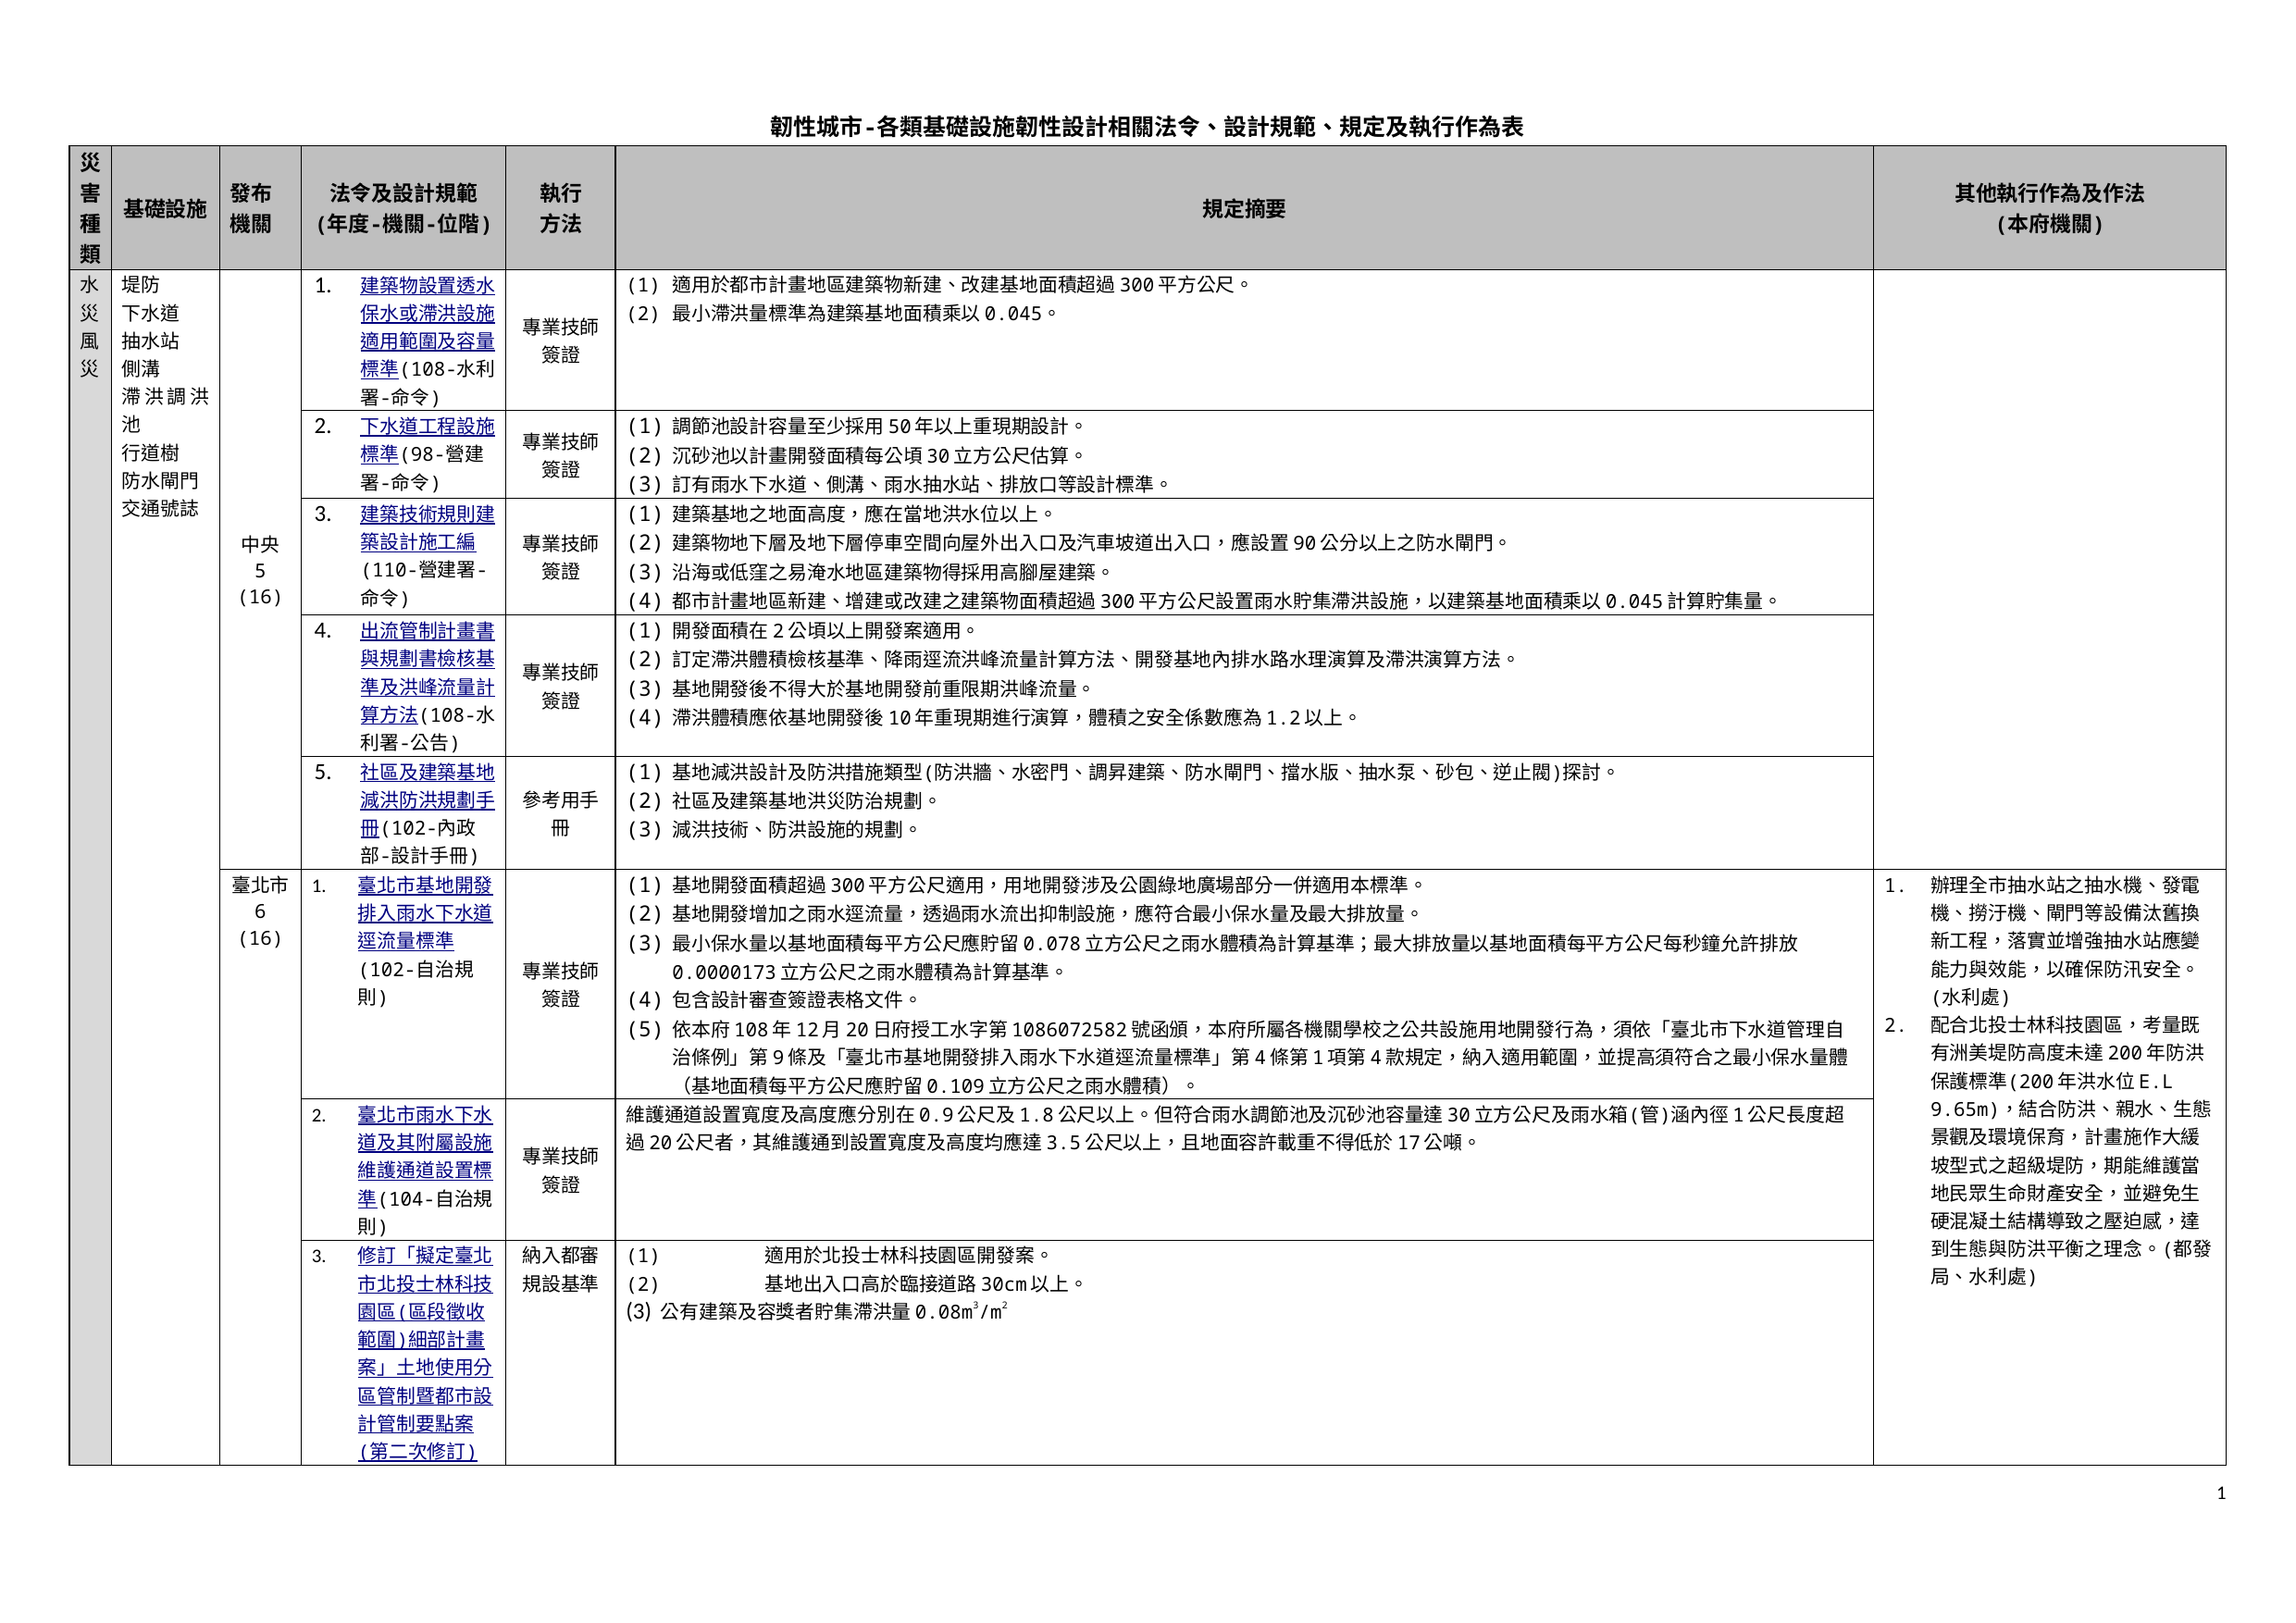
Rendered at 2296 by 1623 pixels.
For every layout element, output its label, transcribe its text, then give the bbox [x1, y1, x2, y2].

table_header 發布機關 [220, 146, 301, 269]
text 韌性城市-各類基礎設施韌性設計相關法令、設計規範、規定及執行作為表 [69, 87, 2226, 145]
table_cell 參考用手冊 [506, 757, 614, 869]
table_cell 中央 5 (16) [220, 270, 301, 869]
table_cell 臺北市基地開發排入雨水下水道逕流量標準(102-自治規則) [302, 870, 505, 1098]
table_cell 出流管制計畫書與規劃書檢核基準及洪峰流量計算方法(108-水利署-公告) [302, 615, 505, 756]
table_cell 臺北市 6 (16) [220, 870, 301, 1465]
table_cell 專業技師簽證 [506, 615, 614, 756]
table_cell 維護通道設置寬度及高度應分別在0.9公尺及1.8公尺以上。但符合雨水調節池及沉砂池容量達30立方公尺及雨水箱(管)涵內徑1公尺長度超過20公尺者，其維護通到設置寬度及高度均應達3.5公尺以上，且地面容許載重不得低於17公噸。 [616, 1099, 1873, 1239]
table_cell [1874, 270, 2226, 869]
table_cell 辦理全市抽水站之抽水機、發電機、撈汙機、閘門等設備汰舊換新工程，落實並增強抽水站應變能力與效能，以確保防汛安全。(水利處) 配合北投士林科技園區，考量既有洲美堤防高度未達200年防洪保護標準(200年洪水位E.L 9.65m)，結合防洪、親水、生態景觀及環境保育，計畫施作大緩坡型式之超級堤防，期能維護當地民眾生命財產安全，並避免生硬混凝土結構導致之壓迫感，達到生態與防洪平衡之理念。(都發局、水利處) [1874, 870, 2226, 1465]
table_cell 專業技師簽證 [506, 870, 614, 1098]
table_header 災害種類 [70, 146, 111, 269]
table_header 規定摘要 [616, 146, 1873, 269]
table_cell 社區及建築基地減洪防洪規劃手冊(102-內政部-設計手冊) [302, 757, 505, 869]
table_cell 適用於北投士林科技園區開發案。 基地出入口高於臨接道路30cm以上。 公有建築及容獎者貯集滯洪量0.08m3/m2 [616, 1241, 1873, 1465]
table_cell 修訂「擬定臺北市北投士林科技園區(區段徵收範圍)細部計畫案」土地使用分區管制暨都市設計管制要點案(第二次修訂) [302, 1241, 505, 1465]
table_cell 堤防 下水道 抽水站 側溝 滯洪調洪池 行道樹 防水閘門 交通號誌 [112, 270, 219, 1465]
table_cell 專業技師簽證 [506, 1099, 614, 1239]
table_header 基礎設施 [112, 146, 219, 269]
table_cell 專業技師簽證 [506, 411, 614, 498]
table_header 其他執行作為及作法 (本府機關) [1874, 146, 2226, 269]
table_cell 基地開發面積超過300平方公尺適用，用地開發涉及公園綠地廣場部分一併適用本標準。 基地開發增加之雨水逕流量，透過雨水流出抑制設施，應符合最小保水量及最大排放量。 最小保水量以基地面積每平方公尺應貯留0.078立方公尺之雨水體積為計算基準；最大排放量以基地面積每平方公尺每秒鐘允許排放0.0000173立方公尺之雨水體積為計算基準。 包含設計審查簽證表格文件。 依本府108年12月20日府授工水字第1086072582號函頒，本府所屬各機關學校之公共設施用地開發行為，須依「臺北市下水道管理自治條例」第9條及「臺北市基地開發排入雨水下水道逕流量標準」第4條第1項第4款規定，納入適用範圍，並提高須符合之最小保水量體（基地面積每平方公尺應貯留0.109立方公尺之雨水體積）。 [616, 870, 1873, 1098]
table_cell 基地減洪設計及防洪措施類型(防洪牆、水密門、調昇建築、防水閘門、擋水版、抽水泵、砂包、逆止閥)探討。 社區及建築基地洪災防治規劃。 減洪技術、防洪設施的規劃。 [616, 757, 1873, 869]
table_cell 納入都審規設基準 [506, 1241, 614, 1465]
table_header 法令及設計規範 (年度-機關-位階) [302, 146, 505, 269]
table_cell 下水道工程設施標準(98-營建署-命令) [302, 411, 505, 498]
table_cell 水災 風災 [70, 270, 111, 1465]
table_cell 專業技師簽證 [506, 499, 614, 614]
table_cell 專業技師簽證 [506, 270, 614, 410]
table_cell 建築基地之地面高度，應在當地洪水位以上。 建築物地下層及地下層停車空間向屋外出入口及汽車坡道出入口，應設置90公分以上之防水閘門。 沿海或低窪之易淹水地區建築物得採用高腳屋建築。 都市計畫地區新建、增建或改建之建築物面積超過300平方公尺設置雨水貯集滯洪設施，以建築基地面積乘以0.045計算貯集量。 [616, 499, 1873, 614]
table_cell 調節池設計容量至少採用50年以上重現期設計。 沉砂池以計畫開發面積每公頃30立方公尺估算。 訂有雨水下水道、側溝、雨水抽水站、排放口等設計標準。 [616, 411, 1873, 498]
table_cell 適用於都市計畫地區建築物新建、改建基地面積超過300平方公尺。 最小滯洪量標準為建築基地面積乘以0.045。 [616, 270, 1873, 410]
table_cell 建築物設置透水保水或滯洪設施適用範圍及容量標準(108-水利署-命令) [302, 270, 505, 410]
table_cell 開發面積在2公頃以上開發案適用。 訂定滯洪體積檢核基準、降雨逕流洪峰流量計算方法、開發基地內排水路水理演算及滯洪演算方法。 基地開發後不得大於基地開發前重限期洪峰流量。 滯洪體積應依基地開發後10年重現期進行演算，體積之安全係數應為1.2以上。 [616, 615, 1873, 756]
table_cell 建築技術規則建築設計施工編(110-營建署-命令) [302, 499, 505, 614]
table_header 執行 方法 [506, 146, 614, 269]
table_cell 臺北市雨水下水道及其附屬設施維護通道設置標準(104-自治規則) [302, 1099, 505, 1239]
